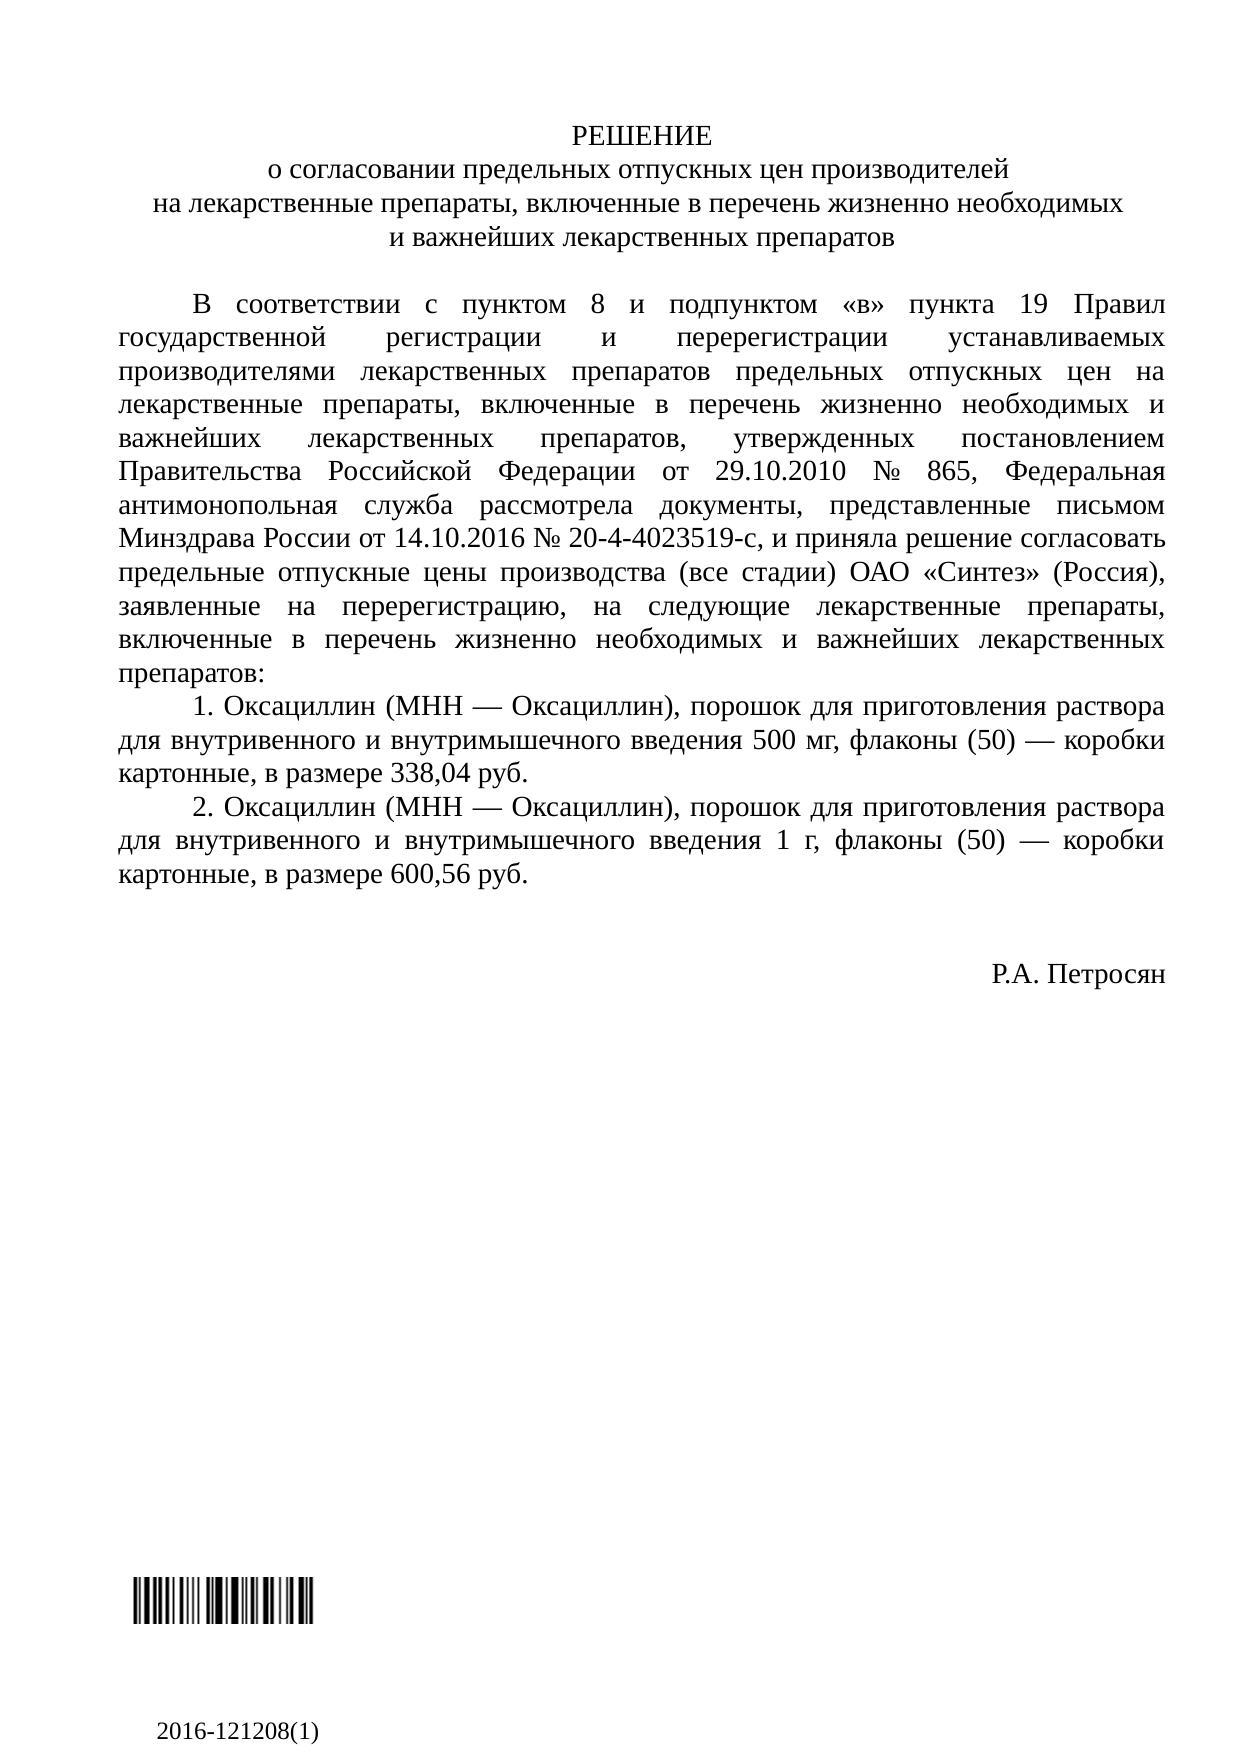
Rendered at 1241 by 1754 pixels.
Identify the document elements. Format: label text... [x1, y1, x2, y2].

text на лекарственные препараты, включенные в перечень жизненно необходимых [118, 185, 1166, 219]
text Р.А. Петросян [118, 957, 1166, 990]
text РЕШЕНИЕ [118, 118, 1166, 152]
text 1. Оксациллин (МНН — Оксациллин), порошок для приготовления раствора для внутривенного и внутримышечного введения 500 мг, флаконы (50) — коробки картонные, в размере 338,04 руб. [118, 688, 1166, 789]
text о согласовании предельных отпускных цен производителей [118, 152, 1166, 185]
picture [118, 1577, 331, 1624]
text В соответствии с пунктом 8 и подпунктом «в» пункта 19 Правил государственной регистрации и перерегистрации устанавливаемых производителями лекарственных препаратов предельных отпускных цен на лекарственные препараты, включенные в перечень жизненно необходимых и важнейших лекарственных препаратов, утвержденных постановлением Правительства Российской Федерации от 29.10.2010 № 865, Федеральная антимонопольная служба рассмотрела документы, представленные письмом Минздрава России от 14.10.2016 № 20-4-4023519-с, и приняла решение согласовать предельные отпускные цены производства (все стадии) ОАО «Синтез» (Россия), заявленные на перерегистрацию, на следующие лекарственные препараты, включенные в перечень жизненно необходимых и важнейших лекарственных препаратов: [118, 286, 1166, 688]
text и важнейших лекарственных препаратов [118, 219, 1166, 252]
text 2. Оксациллин (МНН — Оксациллин), порошок для приготовления раствора для внутривенного и внутримышечного введения 1 г, флаконы (50) — коробки картонные, в размере 600,56 руб. [118, 789, 1166, 889]
